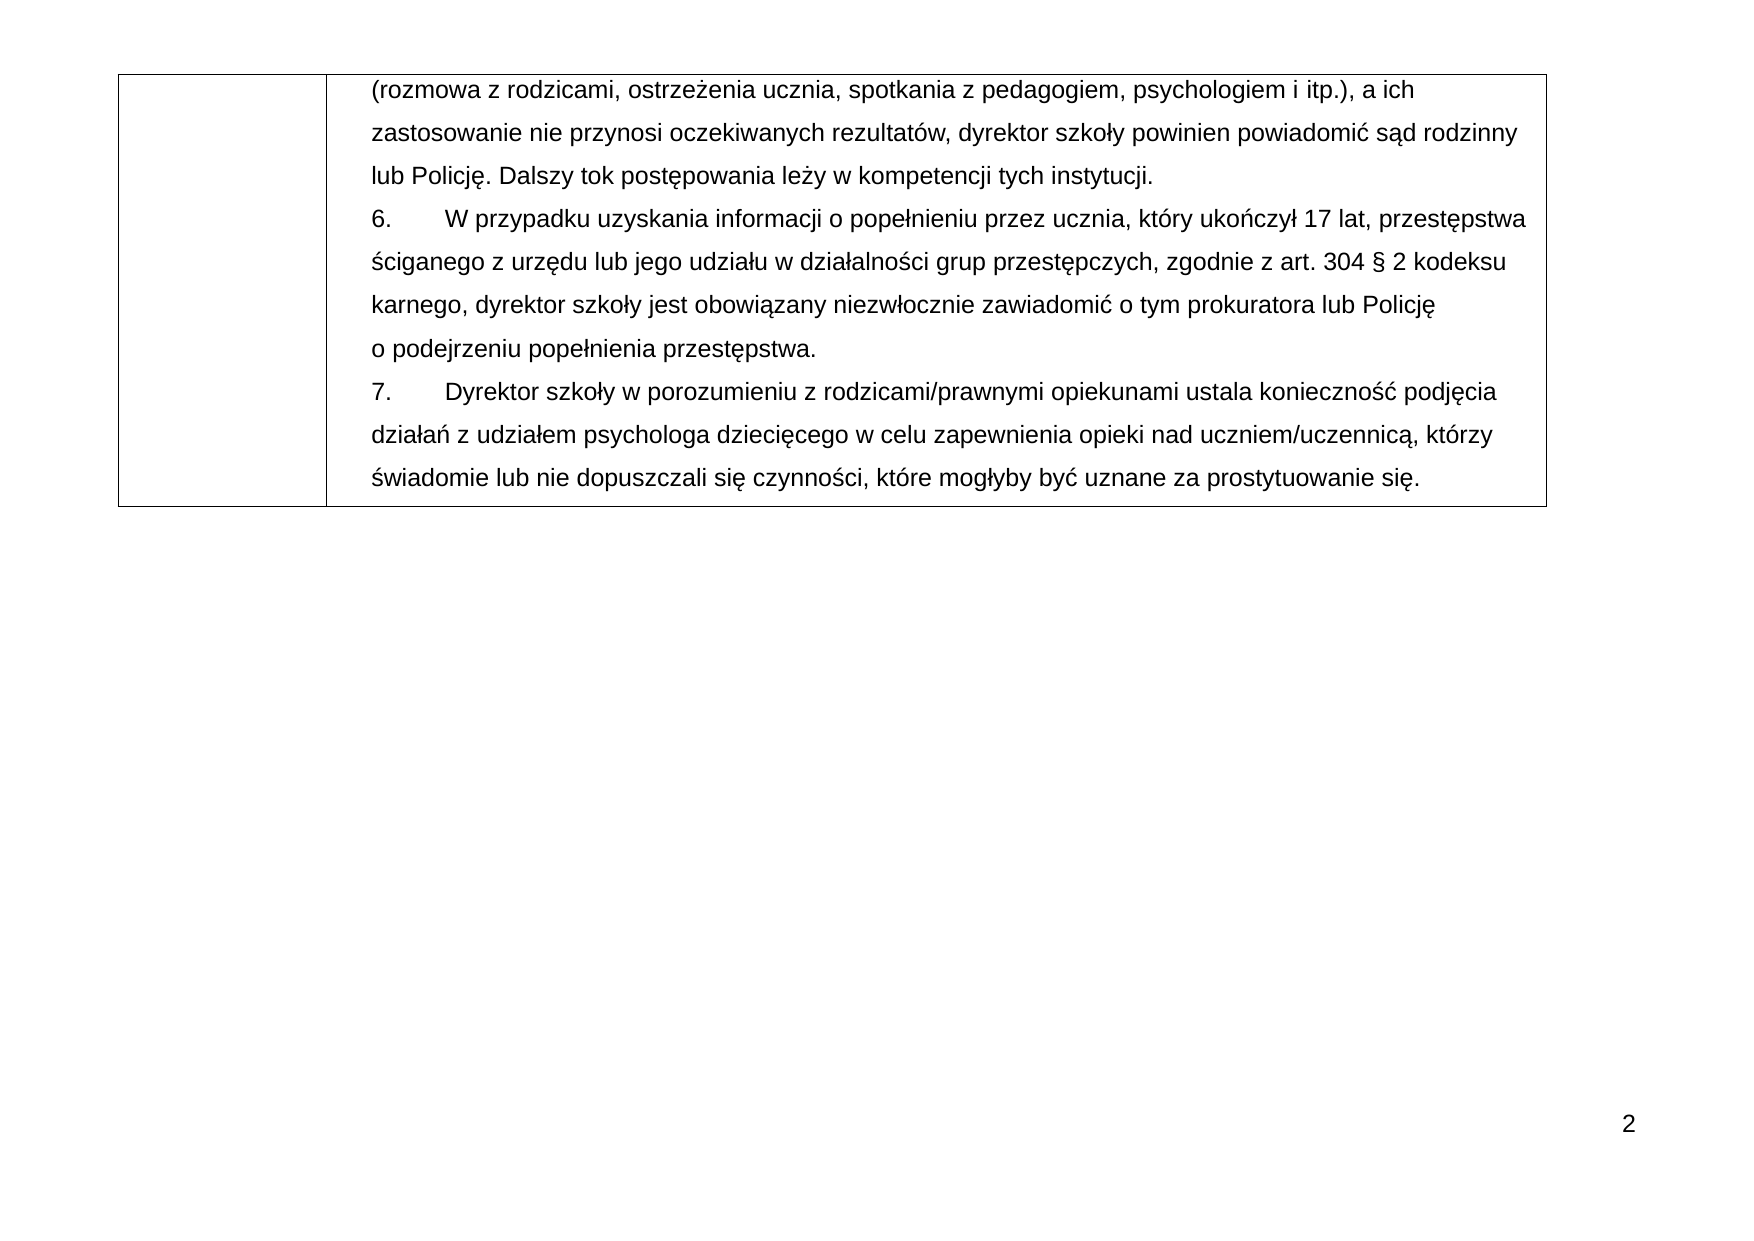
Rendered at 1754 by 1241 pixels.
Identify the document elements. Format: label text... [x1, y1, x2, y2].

table_cell [119, 75, 326, 506]
table_cell (rozmowa z rodzicami, ostrzeżenia ucznia, spotkania z pedagogiem, psychologiem i itp.), a ich zastosowanie nie przynosi oczekiwanych rezultatów, dyrektor szkoły powinien powiadomić sąd rodzinny lub Policję. Dalszy tok postępowania leży w kompetencji tych instytucji. W przypadku uzyskania informacji o popełnieniu przez ucznia, który ukończył 17 lat, przestępstwa ściganego z urzędu lub jego udziału w działalności grup przestępczych, zgodnie z art. 304 § 2 kodeksu karnego, dyrektor szkoły jest obowiązany niezwłocznie zawiadomić o tym prokuratora lub Policję o podejrzeniu popełnienia przestępstwa. Dyrektor szkoły w porozumieniu z rodzicami/prawnymi opiekunami ustala konieczność podjęcia działań z udziałem psychologa dziecięcego w celu zapewnienia opieki nad uczniem/uczennicą, którzy świadomie lub nie dopuszczali się czynności, które mogłyby być uznane za prostytuowanie się. [327, 75, 1546, 506]
